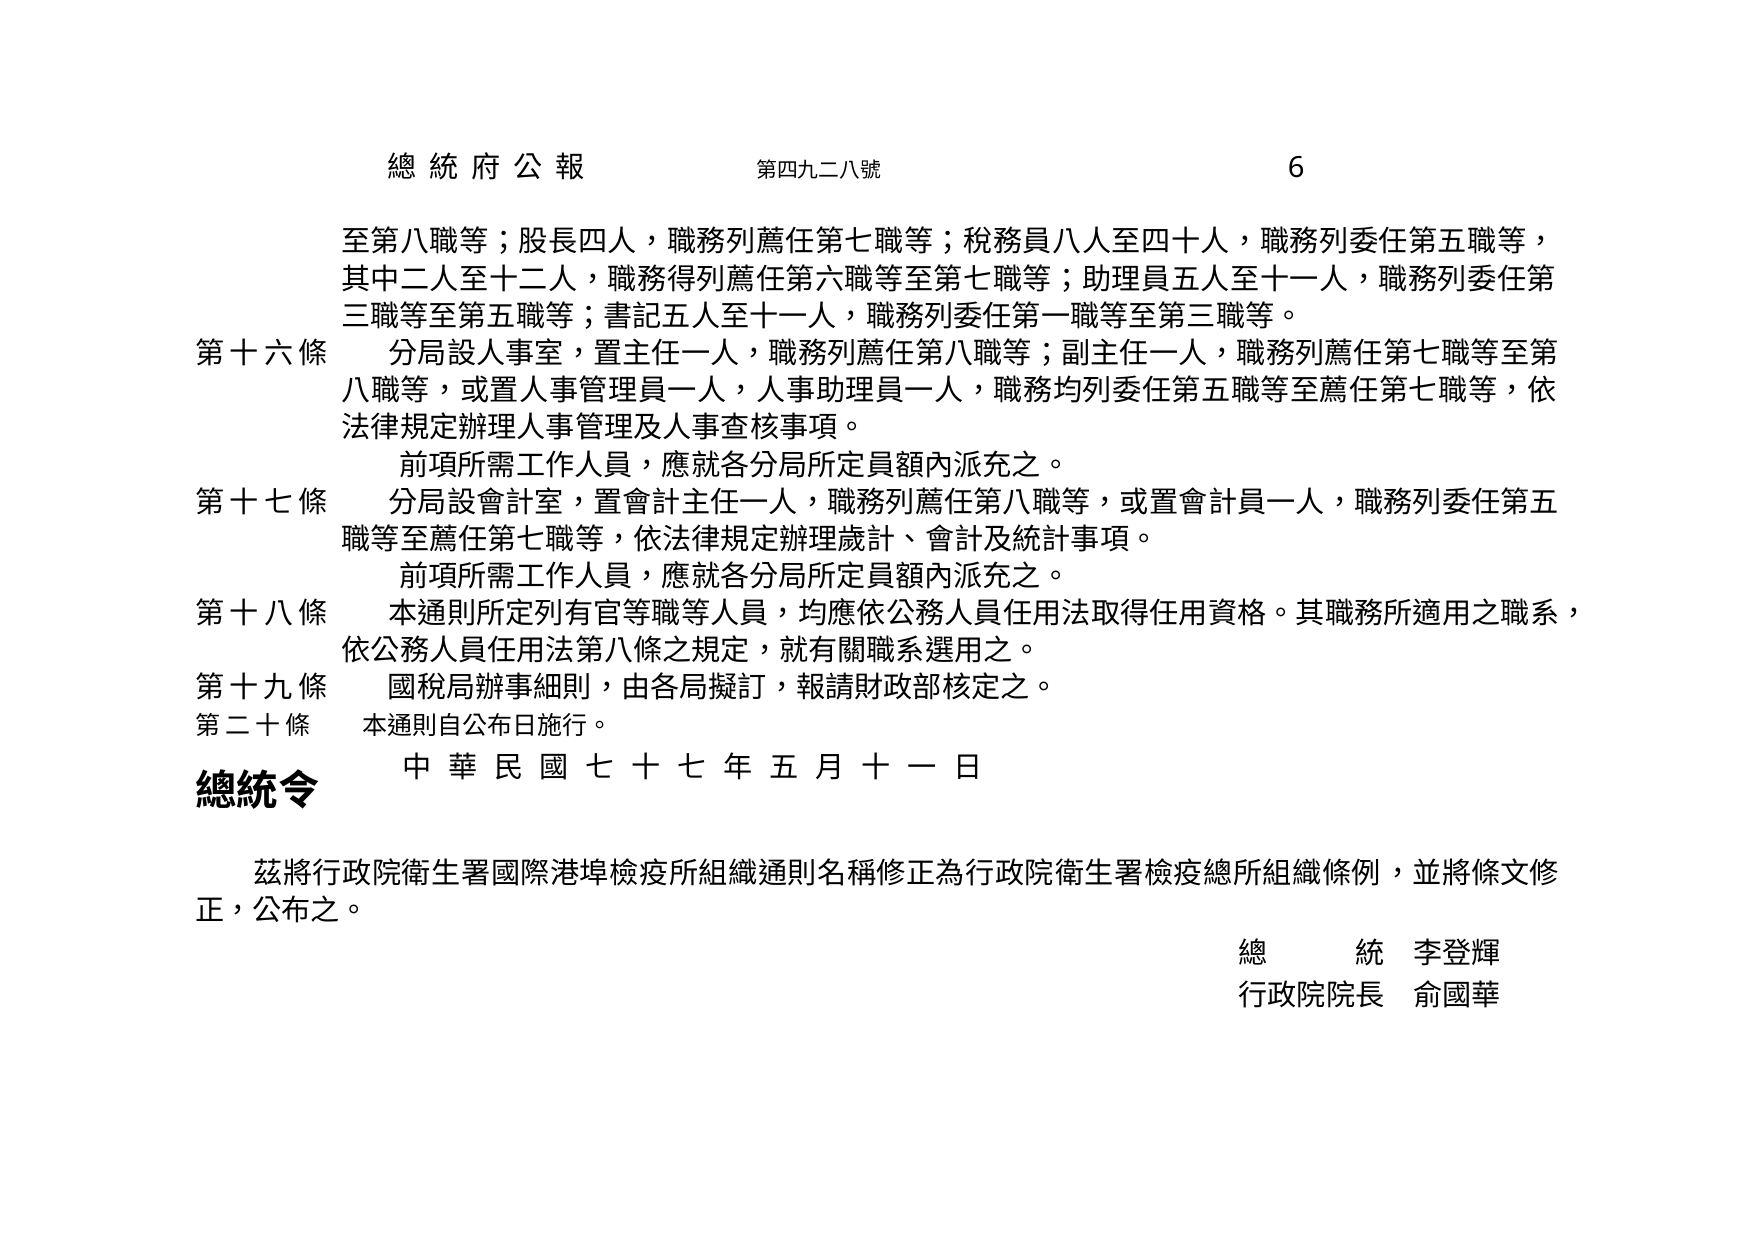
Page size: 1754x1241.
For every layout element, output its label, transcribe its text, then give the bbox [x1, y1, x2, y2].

table_header 總統令 [192, 747, 399, 853]
text 前項所需工作人員，應就各分局所定員額內派充之。 [341, 445, 1559, 482]
text 至第八職等；股長四人，職務列薦任第七職等；稅務員八人至四十人，職務列委任第五職等，其中二人至十二人，職務得列薦任第六職等至第七職等；助理員五人至十一人，職務列委任第三職等至第五職等；書記五人至十一人，職務列委任第一職等至第三職等。 [341, 222, 1559, 334]
text 第十七條 分局設會計室，置會計主任一人，職務列薦任第八職等，或置會計員一人，職務列委任第五職等至薦任第七職等，依法律規定辦理歲計、會計及統計事項。 [195, 482, 1559, 557]
text 行政院院長 俞國華 [195, 976, 1501, 1013]
text 第十九條 國稅局辦事細則，由各局擬訂，報請財政部核定之。 [195, 668, 1559, 705]
text 茲將行政院衛生署國際港埠檢疫所組織通則名稱修正為行政院衛生署檢疫總所組織條例，並將條文修正，公布之。 [195, 853, 1559, 928]
text 第二十條 本通則自公布日施行。 [195, 705, 1559, 742]
text 第十六條 分局設人事室，置主任一人，職務列薦任第八職等；副主任一人，職務列薦任第七職等至第八職等，或置人事管理員一人，人事助理員一人，職務均列委任第五職等至薦任第七職等，依法律規定辦理人事管理及人事查核事項。 [195, 334, 1559, 445]
text 前項所需工作人員，應就各分局所定員額內派充之。 [341, 557, 1559, 594]
table_header 中華民國七十七年五月十一日 [399, 747, 986, 853]
text 總 統 李登輝 [195, 933, 1501, 971]
text 第十八條 本通則所定列有官等職等人員，均應依公務人員任用法取得任用資格。其職務所適用之職系，依公務人員任用法第八條之規定，就有關職系選用之。 [195, 594, 1559, 668]
